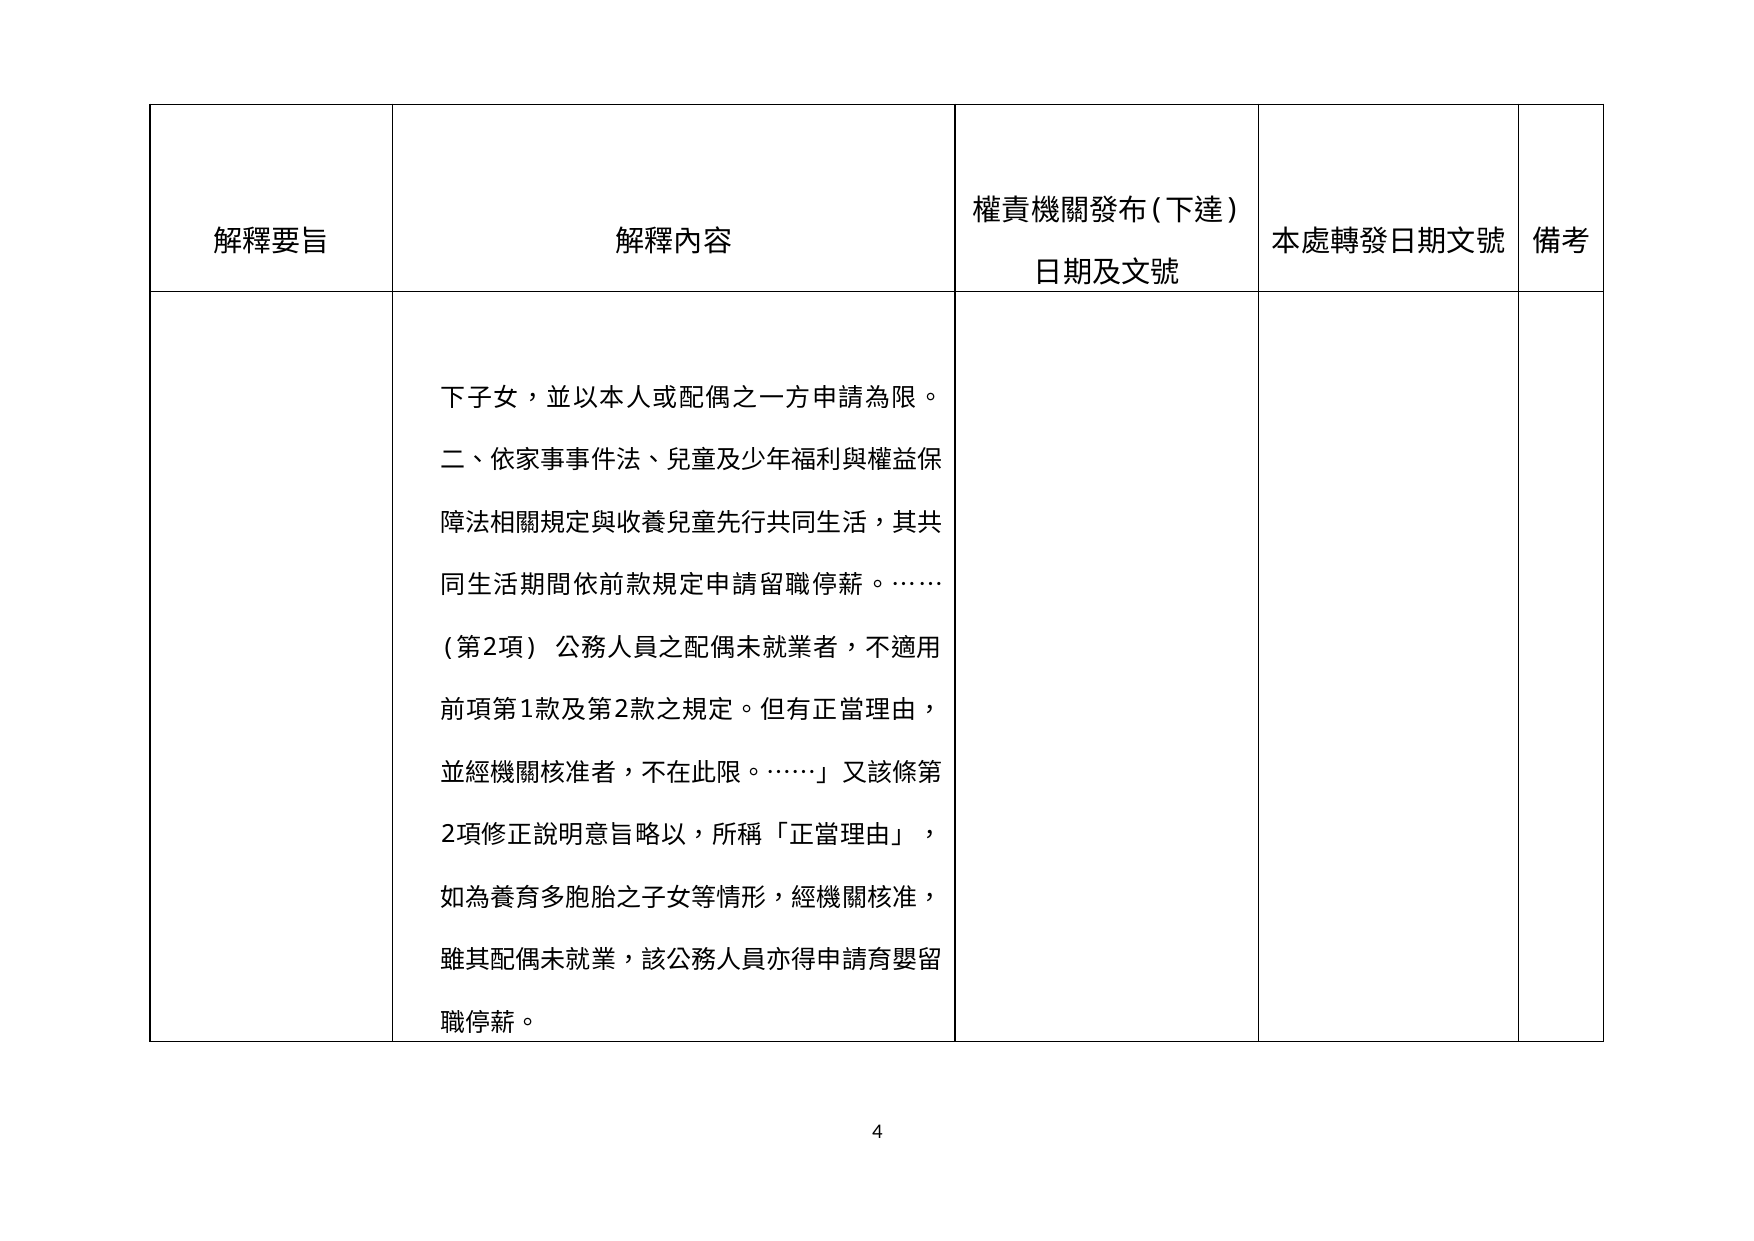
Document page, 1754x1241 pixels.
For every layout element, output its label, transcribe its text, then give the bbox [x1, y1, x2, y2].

table_cell [1519, 292, 1603, 1041]
table_cell 下子女，並以本人或配偶之一方申請為限。二、依家事事件法、兒童及少年福利與權益保障法相關規定與收養兒童先行共同生活，其共同生活期間依前款規定申請留職停薪。……(第2項) 公務人員之配偶未就業者，不適用前項第1款及第2款之規定。但有正當理由，並經機關核准者，不在此限。……」又該條第2項修正說明意旨略以，所稱「正當理由」，如為養育多胞胎之子女等情形，經機關核准，雖其配偶未就業，該公務人員亦得申請育嬰留職停薪。 [393, 292, 954, 1041]
table_header 權責機關發布(下達) 日期及文號 [956, 105, 1258, 291]
table_header 備考 [1519, 105, 1603, 291]
table_header 本處轉發日期文號 [1259, 105, 1518, 291]
table_cell [151, 292, 392, 1041]
table_header 解釋內容 [393, 105, 954, 291]
table_cell [1259, 292, 1518, 1041]
table_header 解釋要旨 [151, 105, 392, 291]
table_cell [956, 292, 1258, 1041]
